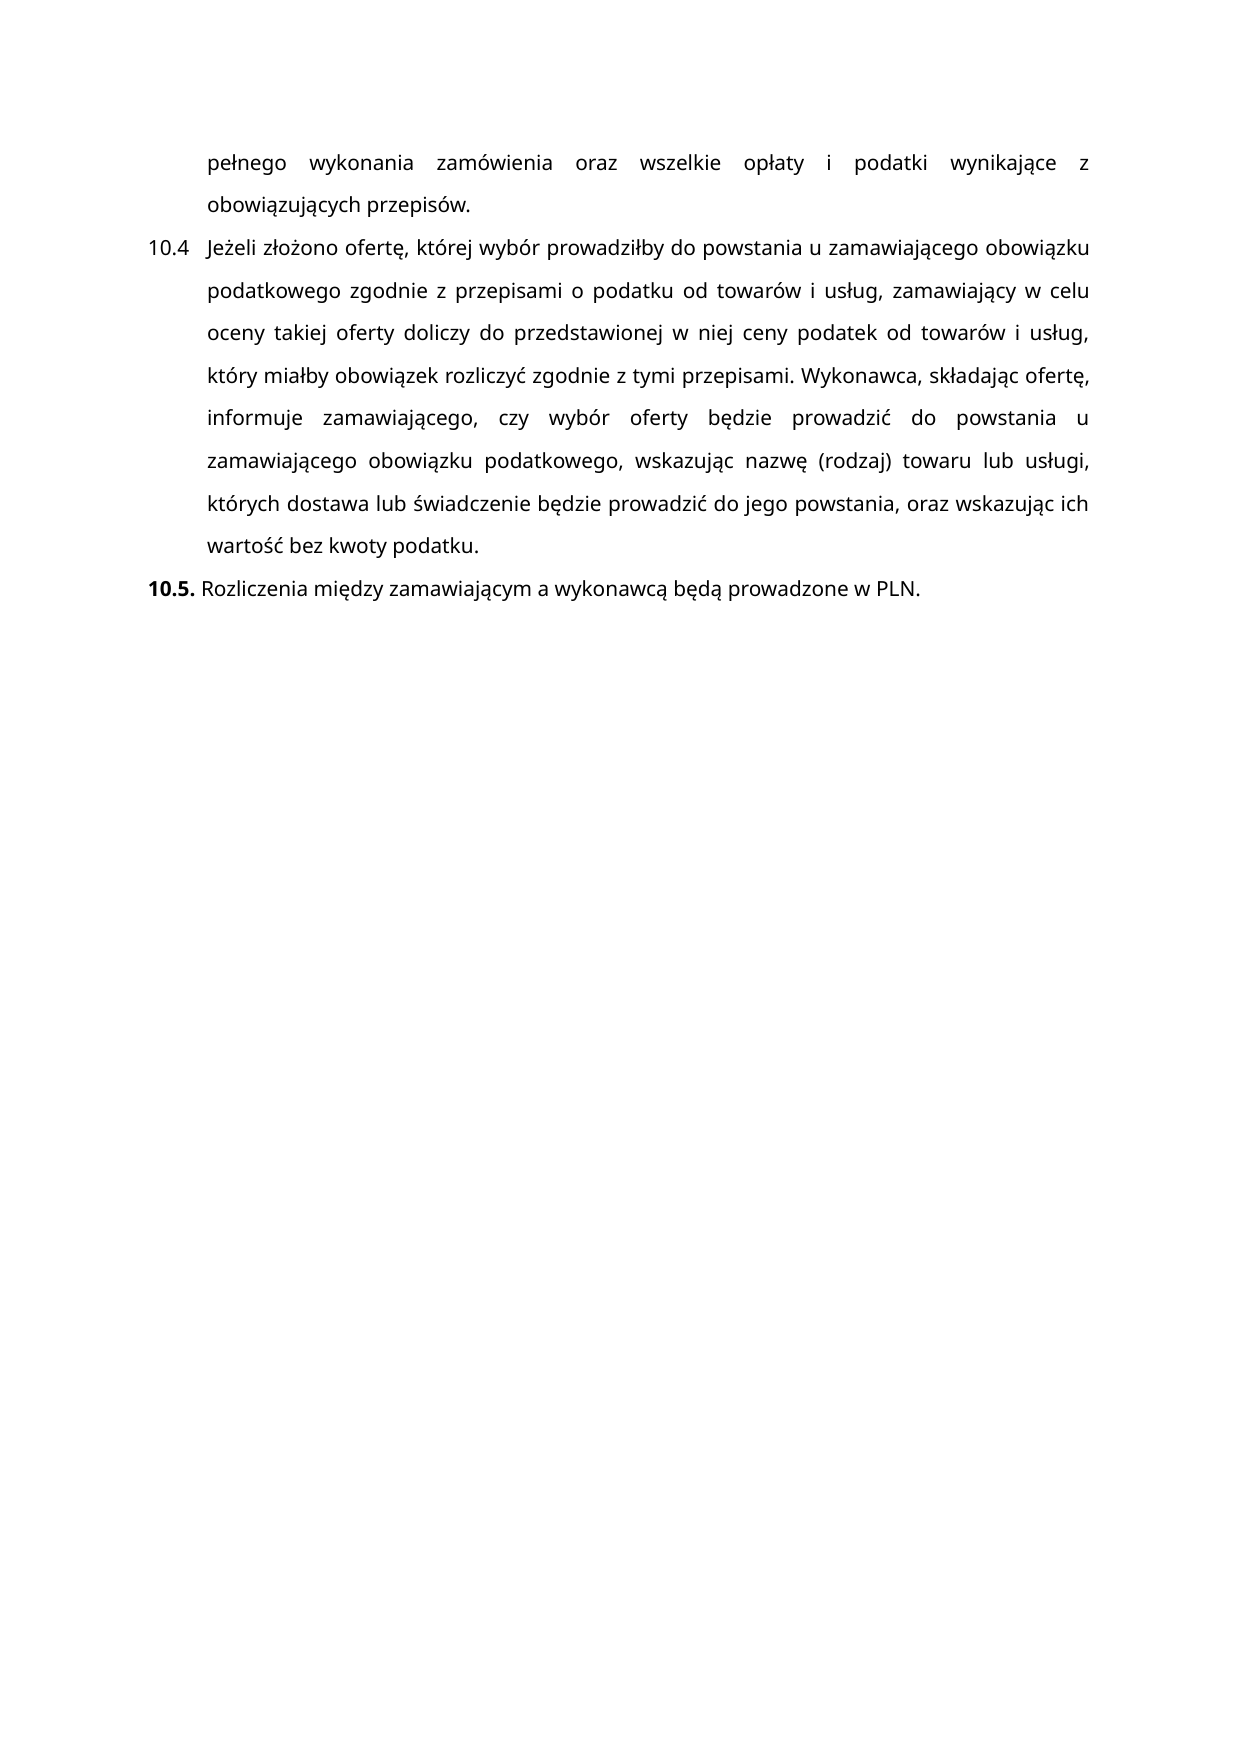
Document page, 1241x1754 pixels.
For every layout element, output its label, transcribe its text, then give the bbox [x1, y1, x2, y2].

list pełnego wykonania zamówienia oraz wszelkie opłaty i podatki wynikające z obowiązujących przepisów. [148, 148, 1090, 219]
list Jeżeli złożono ofertę, której wybór prowadziłby do powstania u zamawiającego obowiązku podatkowego zgodnie z przepisami o podatku od towarów i usług, zamawiający w celu oceny takiej oferty doliczy do przedstawionej w niej ceny podatek od towarów i usług, który miałby obowiązek rozliczyć zgodnie z tymi przepisami. Wykonawca, składając ofertę, informuje zamawiającego, czy wybór oferty będzie prowadzić do powstania u zamawiającego obowiązku podatkowego, wskazując nazwę (rodzaj) towaru lub usługi, których dostawa lub świadczenie będzie prowadzić do jego powstania, oraz wskazując ich wartość bez kwoty podatku. [148, 233, 1091, 560]
text 10.5. Rozliczenia między zamawiającym a wykonawcą będą prowadzone w PLN. [148, 574, 1123, 602]
